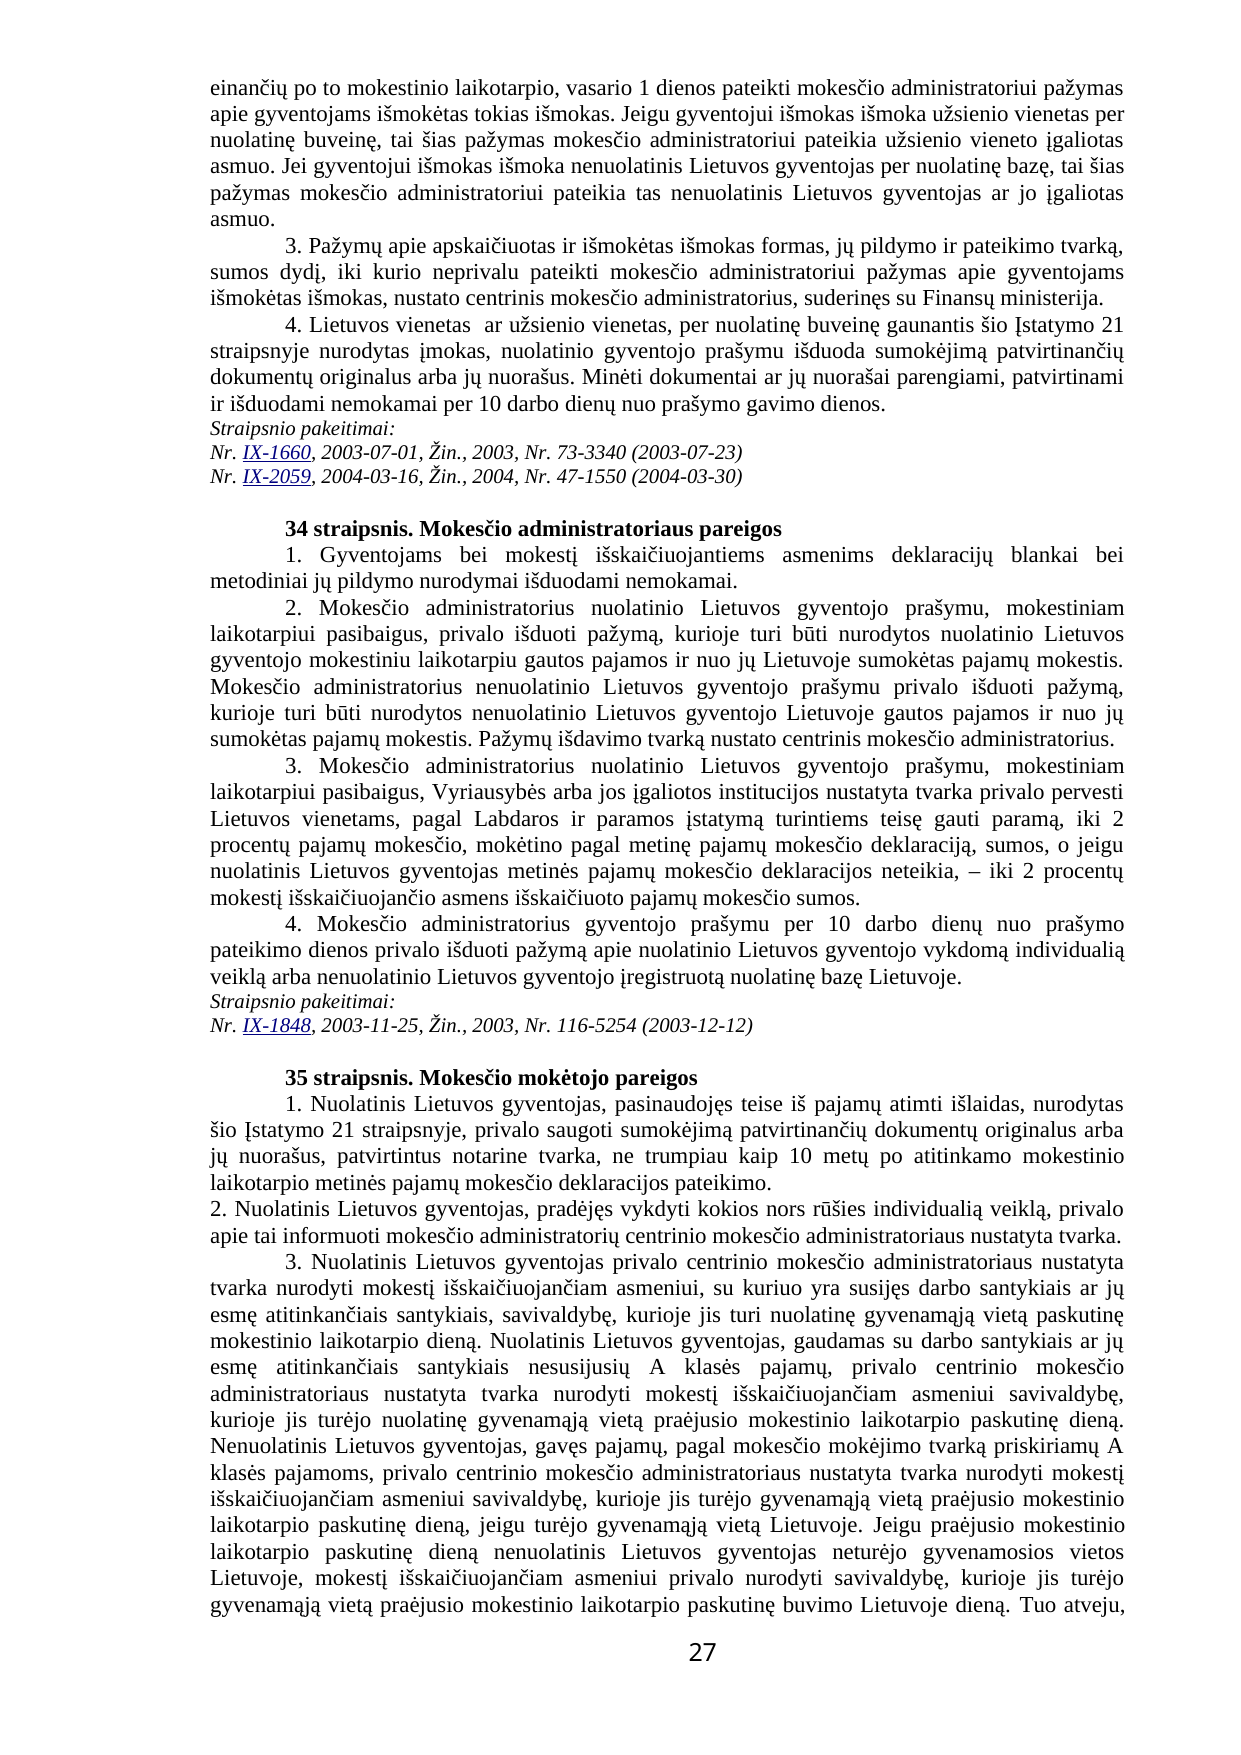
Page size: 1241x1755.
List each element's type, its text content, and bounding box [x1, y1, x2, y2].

text 4. Lietuvos vienetas ar užsienio vienetas, per nuolatinę buveinę gaunantis šio Įstatymo 21 straipsnyje nurodytas įmokas, nuolatinio gyventojo prašymu išduoda sumokėjimą patvirtinančių dokumentų originalus arba jų nuorašus. Minėti dokumentai ar jų nuorašai parengiami, patvirtinami ir išduodami nemokamai per 10 darbo dienų nuo prašymo gavimo dienos. [210, 311, 1126, 416]
text 3. Mokesčio administratorius nuolatinio Lietuvos gyventojo prašymu, mokestiniam laikotarpiui pasibaigus, Vyriausybės arba jos įgaliotos institucijos nustatyta tvarka privalo pervesti Lietuvos vienetams, pagal Labdaros ir paramos įstatymą turintiems teisę gauti paramą, iki 2 procentų pajamų mokesčio, mokėtino pagal metinę pajamų mokesčio deklaraciją, sumos, o jeigu nuolatinis Lietuvos gyventojas metinės pajamų mokesčio deklaracijos neteikia, – iki 2 procentų mokestį išskaičiuojančio asmens išskaičiuoto pajamų mokesčio sumos. [210, 752, 1126, 910]
text 4. Mokesčio administratorius gyventojo prašymu per 10 darbo dienų nuo prašymo pateikimo dienos privalo išduoti pažymą apie nuolatinio Lietuvos gyventojo vykdomą individualią veiklą arba nenuolatinio Lietuvos gyventojo įregistruotą nuolatinę bazę Lietuvoje. [210, 910, 1126, 989]
text Nr. IX-1848, 2003-11-25, Žin., 2003, Nr. 116-5254 (2003-12-12) [210, 1013, 1126, 1037]
text 1. Nuolatinis Lietuvos gyventojas, pasinaudojęs teise iš pajamų atimti išlaidas, nurodytas šio Įstatymo 21 straipsnyje, privalo saugoti sumokėjimą patvirtinančių dokumentų originalus arba jų nuorašus, patvirtintus notarine tvarka, ne trumpiau kaip 10 metų po atitinkamo mokestinio laikotarpio metinės pajamų mokesčio deklaracijos pateikimo. [210, 1090, 1126, 1195]
text 2. Mokesčio administratorius nuolatinio Lietuvos gyventojo prašymu, mokestiniam laikotarpiui pasibaigus, privalo išduoti pažymą, kurioje turi būti nurodytos nuolatinio Lietuvos gyventojo mokestiniu laikotarpiu gautos pajamos ir nuo jų Lietuvoje sumokėtas pajamų mokestis. Mokesčio administratorius nenuolatinio Lietuvos gyventojo prašymu privalo išduoti pažymą, kurioje turi būti nurodytos nenuolatinio Lietuvos gyventojo Lietuvoje gautos pajamos ir nuo jų sumokėtas pajamų mokestis. Pažymų išdavimo tvarką nustato centrinis mokesčio administratorius. [210, 594, 1126, 752]
text 3. Nuolatinis Lietuvos gyventojas privalo centrinio mokesčio administratoriaus nustatyta tvarka nurodyti mokestį išskaičiuojančiam asmeniui, su kuriuo yra susijęs darbo santykiais ar jų esmę atitinkančiais santykiais, savivaldybę, kurioje jis turi nuolatinę gyvenamąją vietą paskutinę mokestinio laikotarpio dieną. Nuolatinis Lietuvos gyventojas, gaudamas su darbo santykiais ar jų esmę atitinkančiais santykiais nesusijusių A klasės pajamų, privalo centrinio mokesčio administratoriaus nustatyta tvarka nurodyti mokestį išskaičiuojančiam asmeniui savivaldybę, kurioje jis turėjo nuolatinę gyvenamąją vietą praėjusio mokestinio laikotarpio paskutinę dieną. Nenuolatinis Lietuvos gyventojas, gavęs pajamų, pagal mokesčio mokėjimo tvarką priskiriamų A klasės pajamoms, privalo centrinio mokesčio administratoriaus nustatyta tvarka nurodyti mokestį išskaičiuojančiam asmeniui savivaldybę, kurioje jis turėjo gyvenamąją vietą praėjusio mokestinio laikotarpio paskutinę dieną, jeigu turėjo gyvenamąją vietą Lietuvoje. Jeigu praėjusio mokestinio laikotarpio paskutinę dieną nenuolatinis Lietuvos gyventojas neturėjo gyvenamosios vietos Lietuvoje, mokestį išskaičiuojančiam asmeniui privalo nurodyti savivaldybę, kurioje jis turėjo gyvenamąją vietą praėjusio mokestinio laikotarpio paskutinę buvimo Lietuvoje dieną. Tuo atveju, [210, 1248, 1126, 1617]
text 1. Gyventojams bei mokestį išskaičiuojantiems asmenims deklaracijų blankai bei metodiniai jų pildymo nurodymai išduodami nemokamai. [210, 541, 1126, 594]
text 34 straipsnis. Mokesčio administratoriaus pareigos [210, 515, 1126, 541]
text Straipsnio pakeitimai: [210, 416, 1126, 440]
text 35 straipsnis. Mokesčio mokėtojo pareigos [210, 1063, 1126, 1090]
text 3. Pažymų apie apskaičiuotas ir išmokėtas išmokas formas, jų pildymo ir pateikimo tvarką, sumos dydį, iki kurio neprivalu pateikti mokesčio administratoriui pažymas apie gyventojams išmokėtas išmokas, nustato centrinis mokesčio administratorius, suderinęs su Finansų ministerija. [210, 232, 1126, 311]
subtitle 2. Nuolatinis Lietuvos gyventojas, pradėjęs vykdyti kokios nors rūšies individualią veiklą, privalo apie tai informuoti mokesčio administratorių centrinio mokesčio administratoriaus nustatyta tvarka. [210, 1195, 1126, 1248]
text Straipsnio pakeitimai: [210, 989, 1126, 1013]
text Nr. IX-2059, 2004-03-16, Žin., 2004, Nr. 47-1550 (2004-03-30) [210, 464, 1126, 488]
text einančių po to mokestinio laikotarpio, vasario 1 dienos pateikti mokesčio administratoriui pažymas apie gyventojams išmokėtas tokias išmokas. Jeigu gyventojui išmokas išmoka užsienio vienetas per nuolatinę buveinę, tai šias pažymas mokesčio administratoriui pateikia užsienio vieneto įgaliotas asmuo. Jei gyventojui išmokas išmoka nenuolatinis Lietuvos gyventojas per nuolatinę bazę, tai šias pažymas mokesčio administratoriui pateikia tas nenuolatinis Lietuvos gyventojas ar jo įgaliotas asmuo. [210, 73, 1126, 232]
text Nr. IX-1660, 2003-07-01, Žin., 2003, Nr. 73-3340 (2003-07-23) [210, 440, 1126, 464]
